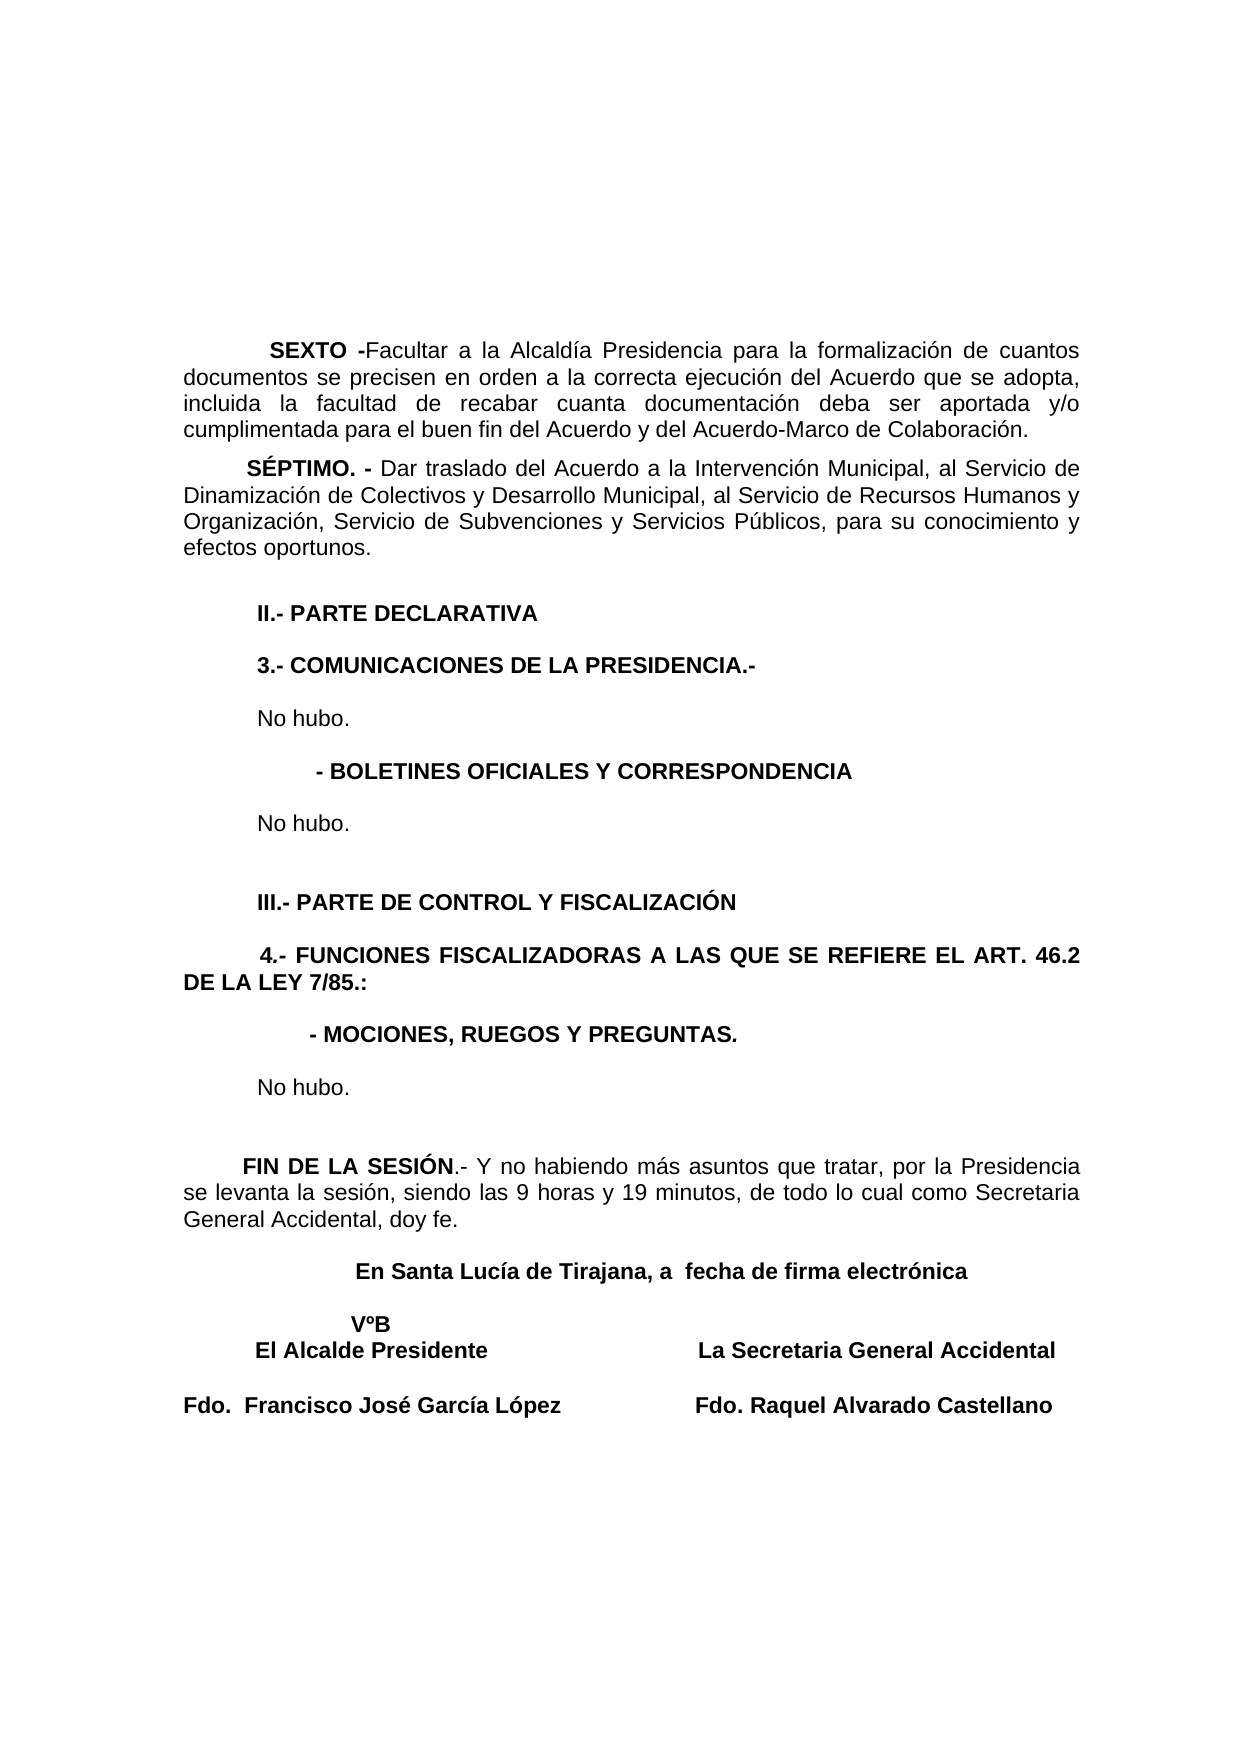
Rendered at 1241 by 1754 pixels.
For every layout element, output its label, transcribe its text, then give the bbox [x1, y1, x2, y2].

text II.- PARTE DECLARATIVA [183, 599, 1081, 626]
text No hubo. [183, 705, 1081, 731]
text En Santa Lucía de Tirajana, a fecha de firma electrónica [183, 1258, 1081, 1285]
text FIN DE LA SESIÓN.- Y no habiendo más asuntos que tratar, por la Presidencia se levanta la sesión, siendo las 9 horas y 19 minutos, de todo lo cual como Secretaria General Accidental, doy fe. [183, 1153, 1081, 1232]
text SÉPTIMO. - Dar traslado del Acuerdo a la Intervención Municipal, al Servicio de Dinamización de Colectivos y Desarrollo Municipal, al Servicio de Recursos Humanos y Organización, Servicio de Subvenciones y Servicios Públicos, para su conocimiento y efectos oportunos. [183, 455, 1081, 561]
text No hubo. [183, 810, 1081, 837]
text Fdo. Francisco José García López Fdo. Raquel Alvarado Castellano [183, 1364, 1081, 1419]
text - BOLETINES OFICIALES Y CORRESPONDENCIA [183, 758, 1081, 784]
text El Alcalde Presidente La Secretaria General Accidental [183, 1337, 1081, 1364]
text III.- PARTE DE CONTROL Y FISCALIZACIÓN [183, 889, 1081, 916]
text 3.- COMUNICACIONES DE LA PRESIDENCIA.- [183, 652, 1081, 678]
text - MOCIONES, RUEGOS Y PREGUNTAS. [258, 1021, 1081, 1047]
text 4.- FUNCIONES FISCALIZADORAS A LAS QUE SE REFIERE EL ART. 46.2 DE LA LEY 7/85.: [183, 942, 1081, 995]
text VºB [183, 1311, 1081, 1337]
text SEXTO -Facultar a la Alcaldía Presidencia para la formalización de cuantos documentos se precisen en orden a la correcta ejecución del Acuerdo que se adopta, incluida la facultad de recabar cuanta documentación deba ser aportada y/o cumplimentada para el buen fin del Acuerdo y del Acuerdo-Marco de Colaboración. [183, 337, 1081, 443]
text No hubo. [183, 1074, 1081, 1100]
